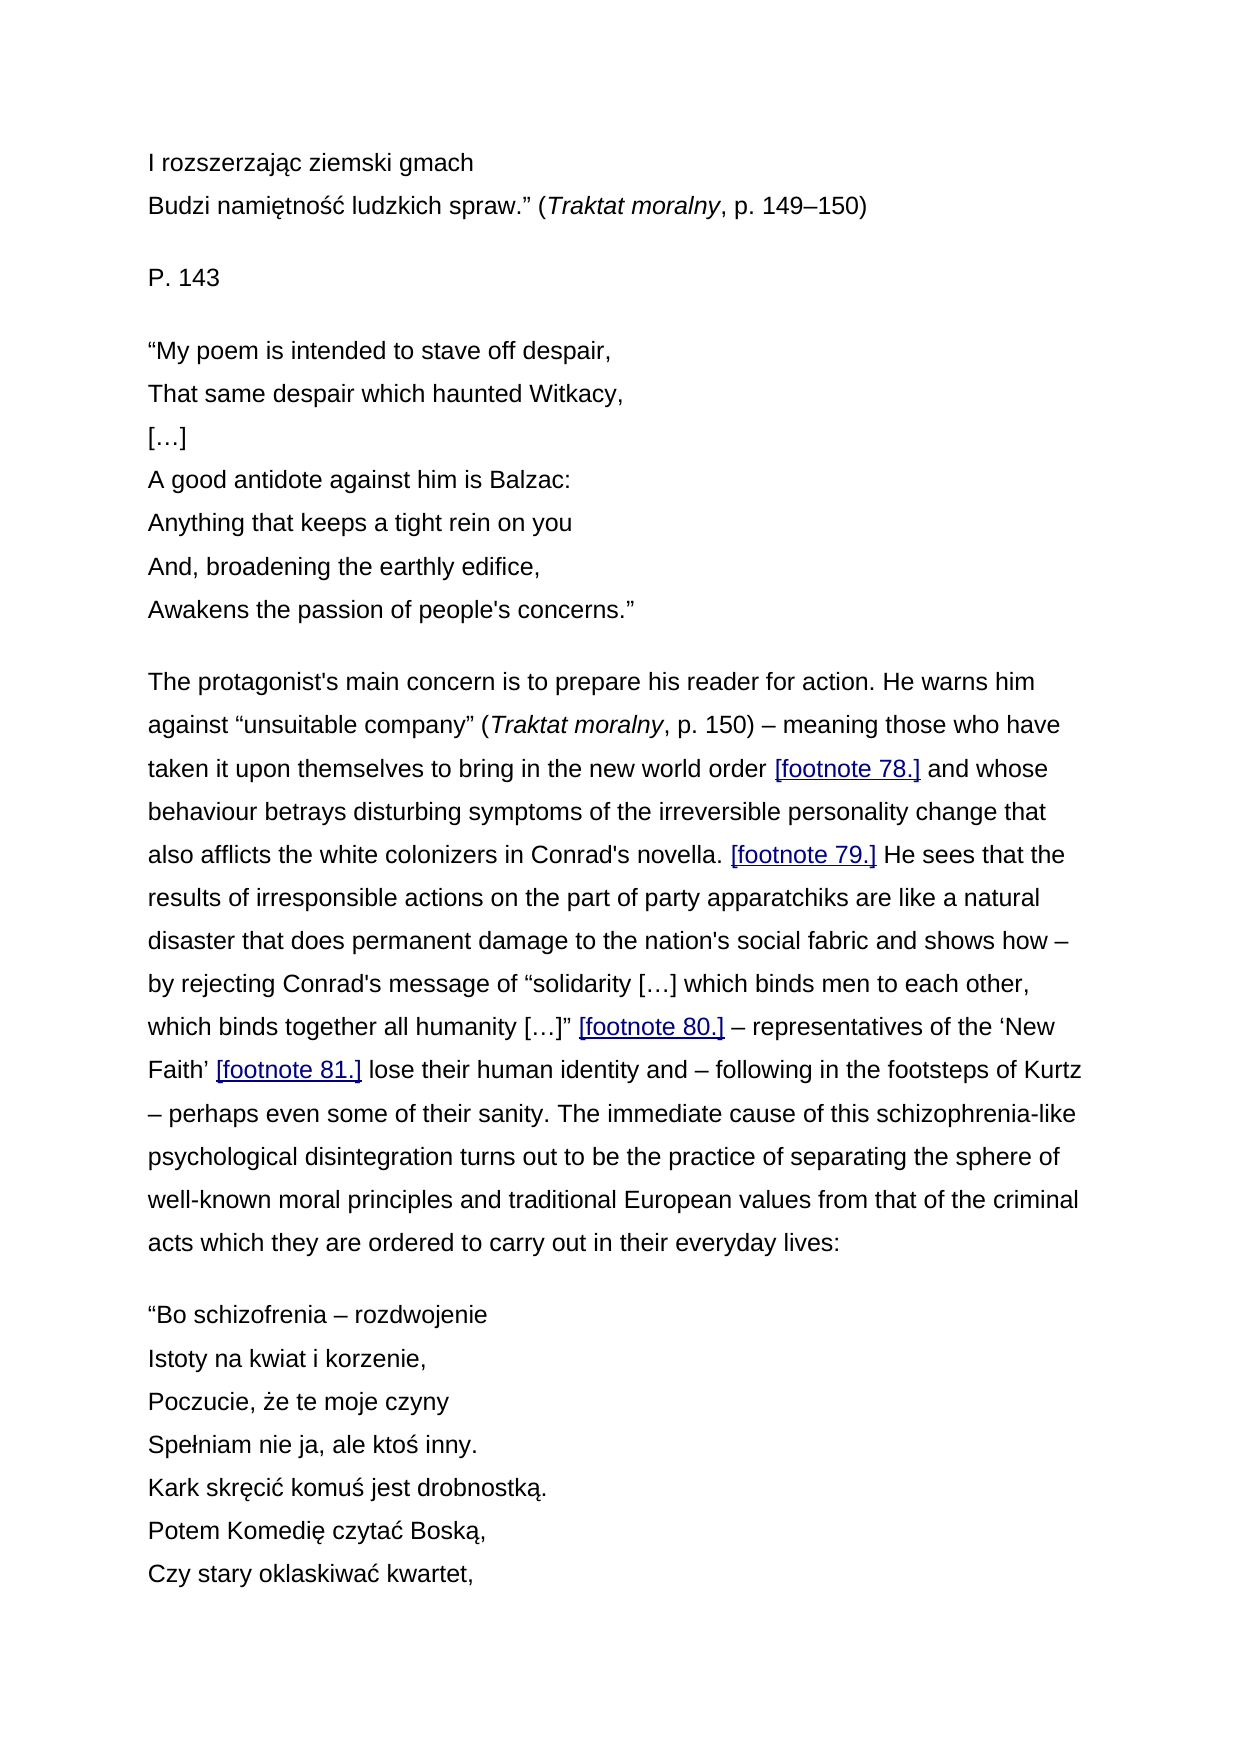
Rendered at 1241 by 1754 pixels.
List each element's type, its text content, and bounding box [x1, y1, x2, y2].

text Istoty na kwiat i korzenie, [148, 1344, 1093, 1372]
text Kark skręcić komuś jest drobnostką. [148, 1473, 1093, 1502]
text Budzi namiętność ludzkich spraw.” (Traktat moralny, p. 149–150) [148, 191, 1093, 219]
text Awakens the passion of people's concerns.” [148, 595, 1093, 623]
text The protagonist's main concern is to prepare his reader for action. He warns him against “unsuitable company” (Traktat moralny, p. 150) – meaning those who have taken it upon themselves to bring in the new world order [footnote 78.] and whose behaviour betrays disturbing symptoms of the irreversible personality change that also afflicts the white colonizers in Conrad's novella. [footnote 79.] He sees that the results of irresponsible actions on the part of party apparatchiks are like a natural disaster that does permanent damage to the nation's social fabric and shows how – by rejecting Conrad's message of “solidarity […] which binds men to each other, which binds together all humanity […]” [footnote 80.] – representatives of the ‘New Faith’ [footnote 81.] lose their human identity and – following in the footsteps of Kurtz – perhaps even some of their sanity. The immediate cause of this schizophrenia-like psychological disintegration turns out to be the practice of separating the sphere of well-known moral principles and traditional European values from that of the criminal acts which they are ordered to carry out in their everyday lives: [148, 667, 1093, 1257]
text P. 143 [148, 263, 1093, 292]
text A good antidote against him is Balzac: [148, 465, 1093, 494]
text That same despair which haunted Witkacy, [148, 379, 1093, 408]
text I rozszerzając ziemski gmach [148, 148, 1093, 176]
text “Bo schizofrenia – rozdwojenie [148, 1301, 1093, 1329]
text […] [148, 422, 1093, 451]
text Anything that keeps a tight rein on you [148, 508, 1093, 537]
text Potem Komedię czytać Boską, [148, 1516, 1093, 1545]
text Poczucie, że te moje czyny [148, 1387, 1093, 1416]
text “My poem is intended to stave off despair, [148, 336, 1093, 365]
text And, broadening the earthly edifice, [148, 552, 1093, 580]
text Czy stary oklaskiwać kwartet, [148, 1559, 1093, 1588]
text Spełniam nie ja, ale ktoś inny. [148, 1430, 1093, 1459]
